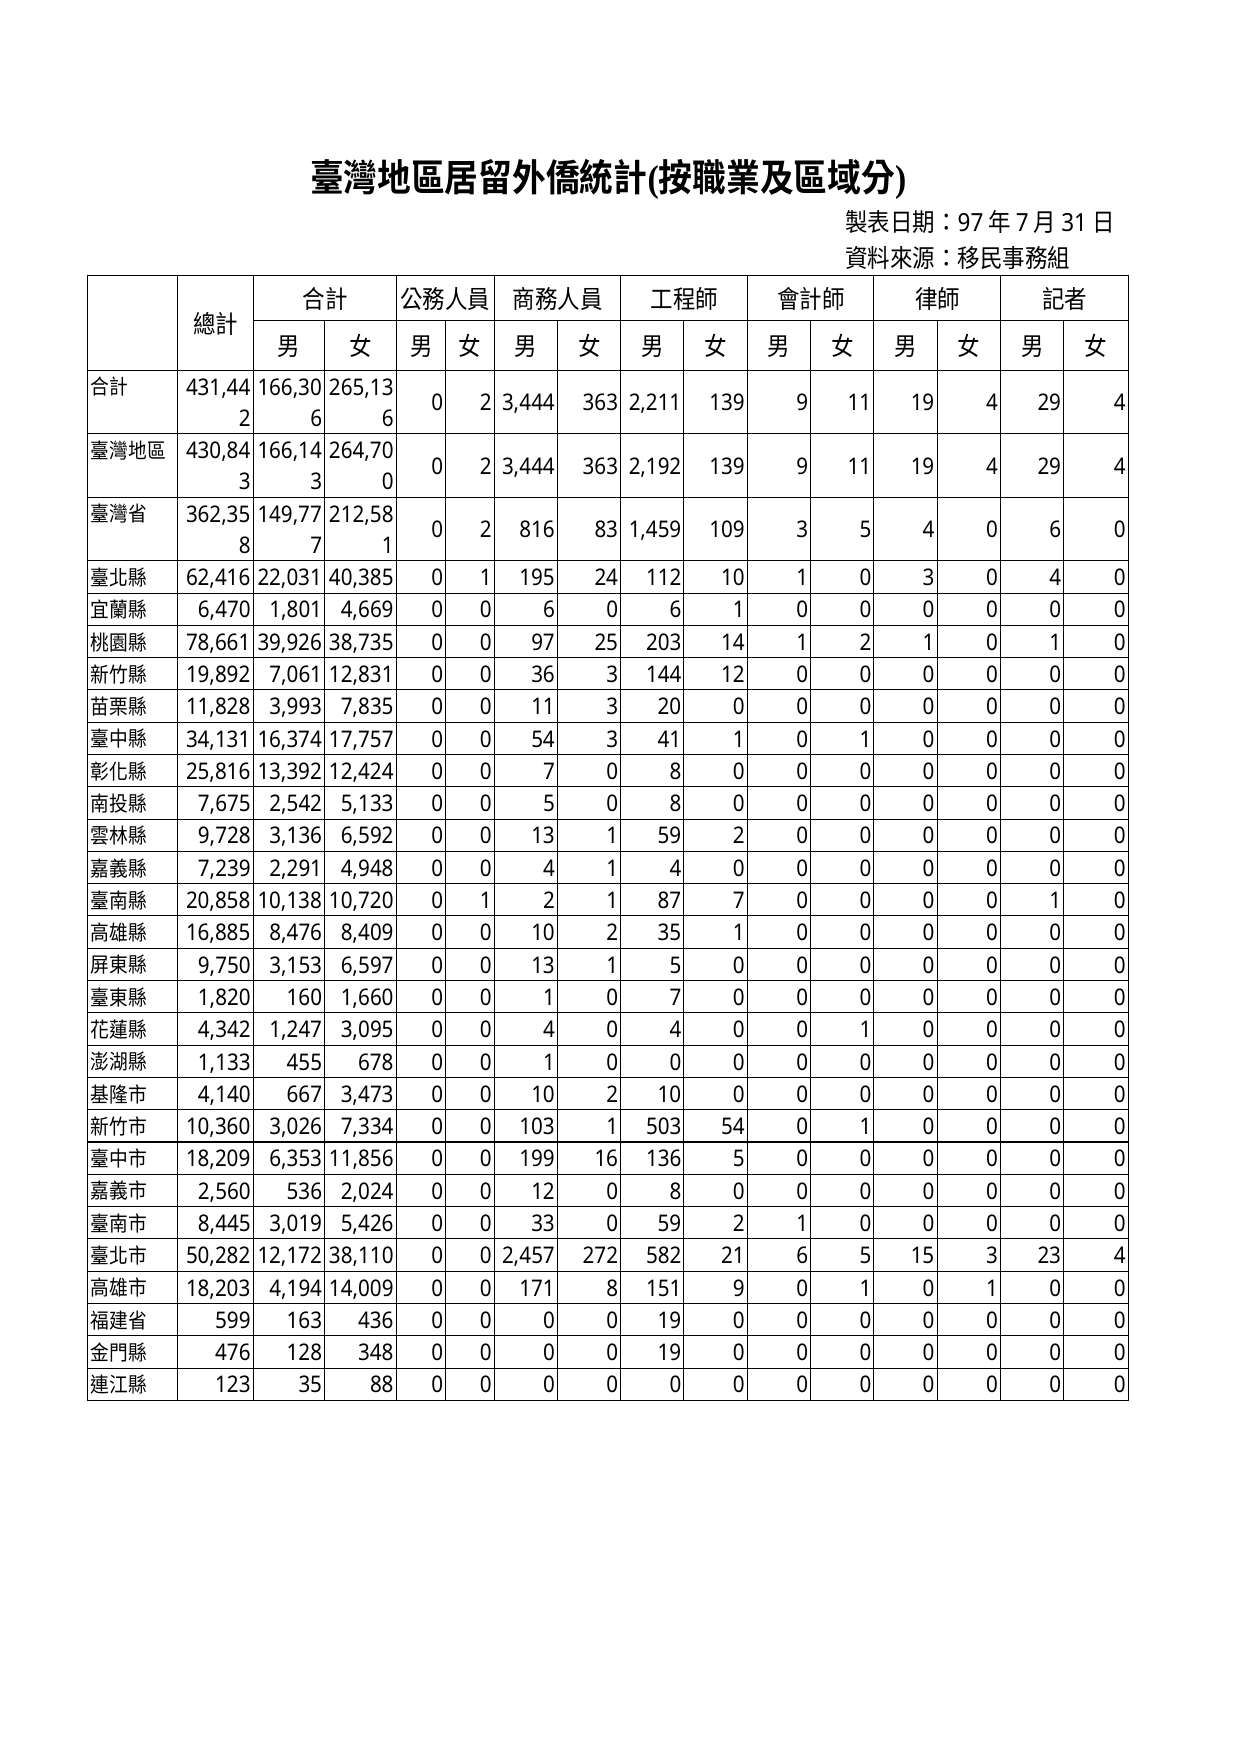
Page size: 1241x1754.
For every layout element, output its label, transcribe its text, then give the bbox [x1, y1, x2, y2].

table_cell 1 [874, 626, 937, 657]
table_cell 商務人員 [495, 276, 620, 319]
table_cell 0 [938, 787, 1000, 818]
table_cell 160 [254, 981, 324, 1012]
table_cell 6 [1001, 498, 1063, 560]
table_cell 0 [446, 820, 494, 851]
table_cell 10 [495, 916, 557, 948]
table_cell 11,828 [178, 690, 253, 722]
table_cell 0 [1001, 981, 1063, 1012]
table_cell 0 [874, 1207, 937, 1238]
table_cell 16,885 [178, 916, 253, 948]
table_cell 0 [446, 658, 494, 689]
table_cell 54 [684, 1110, 747, 1141]
table_cell 合計 [88, 371, 177, 433]
table_cell 0 [684, 1304, 747, 1335]
table_cell 0 [1001, 594, 1063, 625]
table_cell 0 [811, 561, 873, 592]
table_cell 男 [874, 321, 937, 369]
table_cell 0 [446, 1304, 494, 1335]
table_cell 0 [874, 949, 937, 980]
table_cell 12 [684, 658, 747, 689]
table_cell 348 [325, 1336, 396, 1367]
table_cell 5,133 [325, 787, 396, 818]
table_cell 0 [874, 1369, 937, 1400]
table_cell 0 [684, 1369, 747, 1400]
table_cell 0 [874, 594, 937, 625]
table_cell 151 [621, 1272, 683, 1303]
table_cell 高雄縣 [88, 916, 177, 948]
table_cell 0 [1064, 1046, 1128, 1077]
table_cell 0 [558, 1175, 620, 1206]
table_cell 0 [1064, 1110, 1128, 1141]
table_cell 199 [495, 1143, 557, 1174]
table_cell 0 [748, 820, 810, 851]
table_cell 0 [1001, 658, 1063, 689]
table_cell 0 [1001, 1110, 1063, 1141]
table_cell 0 [938, 723, 1000, 754]
table_cell 39,926 [254, 626, 324, 657]
table_cell 1 [495, 1046, 557, 1077]
table_cell 南投縣 [88, 787, 177, 818]
table_cell 0 [397, 1143, 445, 1174]
table_cell 0 [397, 1110, 445, 1141]
table_cell 0 [684, 949, 747, 980]
table_cell 0 [495, 1304, 557, 1335]
table_cell 1 [748, 561, 810, 592]
table_cell 816 [495, 498, 557, 560]
table_cell 6,353 [254, 1143, 324, 1174]
table_cell 4 [621, 852, 683, 883]
table_cell 律師 [874, 276, 1000, 319]
table_cell 0 [748, 658, 810, 689]
table_cell 0 [874, 884, 937, 915]
table_cell 0 [397, 1272, 445, 1303]
table_cell 4,948 [325, 852, 396, 883]
table_cell 0 [1001, 1207, 1063, 1238]
table_cell 6 [495, 594, 557, 625]
table_cell 臺東縣 [88, 981, 177, 1012]
table_cell 0 [684, 981, 747, 1012]
table_cell 0 [397, 594, 445, 625]
table_cell 0 [811, 787, 873, 818]
table_cell 11 [811, 371, 873, 433]
table_cell 0 [397, 949, 445, 980]
table_cell 582 [621, 1239, 683, 1271]
table_cell 工程師 [621, 276, 747, 319]
table_cell 476 [178, 1336, 253, 1367]
table_cell 0 [1064, 852, 1128, 883]
table_cell 3,153 [254, 949, 324, 980]
table_cell 0 [748, 1304, 810, 1335]
table_cell 16 [558, 1143, 620, 1174]
table_cell 0 [1064, 1272, 1128, 1303]
table_cell 0 [874, 658, 937, 689]
table_cell 3 [874, 561, 937, 592]
table_cell 7,835 [325, 690, 396, 722]
table_cell 0 [1001, 916, 1063, 948]
table_cell 3,136 [254, 820, 324, 851]
table_cell 0 [1064, 1175, 1128, 1206]
table_cell 0 [748, 852, 810, 883]
table_cell 166,143 [254, 434, 324, 497]
table_cell 29 [1001, 371, 1063, 433]
table_cell 0 [446, 1143, 494, 1174]
table_cell 139 [684, 434, 747, 497]
table_cell 18,209 [178, 1143, 253, 1174]
table_cell 5 [621, 949, 683, 980]
table_cell 0 [938, 1013, 1000, 1044]
table_cell 女 [811, 321, 873, 369]
table_cell 公務人員 [397, 276, 494, 319]
table_cell 0 [558, 1046, 620, 1077]
table_cell 0 [938, 1304, 1000, 1335]
table_cell 女 [684, 321, 747, 369]
table_cell 0 [748, 981, 810, 1012]
table_cell 8,409 [325, 916, 396, 948]
table_cell 0 [748, 755, 810, 786]
table_cell 33 [495, 1207, 557, 1238]
table_cell 基隆市 [88, 1078, 177, 1109]
table_cell 265,136 [325, 371, 396, 433]
table_cell 0 [1064, 723, 1128, 754]
table_cell 0 [1064, 1207, 1128, 1238]
table_cell 0 [811, 658, 873, 689]
table_cell 3,444 [495, 371, 557, 433]
table_cell 0 [446, 1207, 494, 1238]
table_cell 1 [558, 949, 620, 980]
table_cell 25,816 [178, 755, 253, 786]
table_cell 503 [621, 1110, 683, 1141]
table_cell 1 [558, 1110, 620, 1141]
table_cell 0 [811, 594, 873, 625]
table_cell 2 [684, 820, 747, 851]
table_cell 3,473 [325, 1078, 396, 1109]
table_cell 0 [684, 1175, 747, 1206]
table_cell 0 [748, 1369, 810, 1400]
table_cell 18,203 [178, 1272, 253, 1303]
table_cell 1 [811, 1272, 873, 1303]
table_cell 0 [684, 1336, 747, 1367]
table_cell 苗栗縣 [88, 690, 177, 722]
table_cell 4 [495, 852, 557, 883]
table_cell 1 [684, 916, 747, 948]
table_cell 536 [254, 1175, 324, 1206]
table_cell 男 [621, 321, 683, 369]
table_cell 0 [397, 1175, 445, 1206]
table_cell 54 [495, 723, 557, 754]
table_cell 0 [1001, 723, 1063, 754]
table_cell 0 [748, 690, 810, 722]
table_cell [88, 202, 842, 274]
table_cell 6 [748, 1239, 810, 1271]
table_cell 25 [558, 626, 620, 657]
table_cell 1 [558, 820, 620, 851]
table_cell 0 [397, 787, 445, 818]
table_cell 4 [938, 371, 1000, 433]
table_cell 0 [1001, 755, 1063, 786]
table_cell 0 [1064, 787, 1128, 818]
table_cell 0 [446, 594, 494, 625]
table_cell 臺南縣 [88, 884, 177, 915]
table_cell 24 [558, 561, 620, 592]
table_cell 12,172 [254, 1239, 324, 1271]
table_cell 0 [1064, 561, 1128, 592]
table_cell 女 [1064, 321, 1128, 369]
table_cell 171 [495, 1272, 557, 1303]
table_cell 166,306 [254, 371, 324, 433]
table_cell 0 [621, 1369, 683, 1400]
table_cell 0 [397, 852, 445, 883]
table_cell 8,476 [254, 916, 324, 948]
table_cell 4 [495, 1013, 557, 1044]
table_cell 0 [684, 1046, 747, 1077]
table_cell 花蓮縣 [88, 1013, 177, 1044]
table_cell 0 [748, 949, 810, 980]
table_cell 2 [446, 434, 494, 497]
table_cell 女 [325, 321, 396, 369]
table_cell 總計 [178, 276, 253, 369]
table_cell 福建省 [88, 1304, 177, 1335]
table_cell 12 [495, 1175, 557, 1206]
table_cell 1 [684, 723, 747, 754]
table_cell 0 [397, 1336, 445, 1367]
table_cell 0 [938, 820, 1000, 851]
table_cell 0 [1001, 1013, 1063, 1044]
table_cell 0 [684, 1013, 747, 1044]
table_cell 8,445 [178, 1207, 253, 1238]
table_cell 0 [874, 1110, 937, 1141]
table_cell 1,459 [621, 498, 683, 560]
table_cell 0 [1064, 658, 1128, 689]
table_cell 88 [325, 1369, 396, 1400]
table_cell 0 [874, 1175, 937, 1206]
table_cell 678 [325, 1046, 396, 1077]
table_cell 11 [495, 690, 557, 722]
table_cell 0 [397, 498, 445, 560]
table_cell 0 [446, 1175, 494, 1206]
table_cell 0 [1001, 852, 1063, 883]
table_cell 1 [1001, 626, 1063, 657]
table_cell 0 [446, 755, 494, 786]
table_cell 103 [495, 1110, 557, 1141]
table_cell 0 [684, 1078, 747, 1109]
table_cell 男 [397, 321, 445, 369]
table_cell 40,385 [325, 561, 396, 592]
table_cell 0 [397, 561, 445, 592]
table_cell 雲林縣 [88, 820, 177, 851]
table_cell 0 [811, 1304, 873, 1335]
table_cell 144 [621, 658, 683, 689]
table_cell 0 [446, 1272, 494, 1303]
table_cell 0 [874, 1013, 937, 1044]
table_cell 0 [874, 820, 937, 851]
table_cell 彰化縣 [88, 755, 177, 786]
table_cell 4 [621, 1013, 683, 1044]
table_cell 112 [621, 561, 683, 592]
table_cell 35 [621, 916, 683, 948]
table_cell 0 [1064, 981, 1128, 1012]
table_cell 29 [1001, 434, 1063, 497]
table_cell 屏東縣 [88, 949, 177, 980]
table_cell 0 [874, 1304, 937, 1335]
table_cell 0 [397, 1239, 445, 1271]
table_cell 0 [558, 1304, 620, 1335]
table_cell 7,334 [325, 1110, 396, 1141]
table_cell 4 [1001, 561, 1063, 592]
table_cell 0 [446, 916, 494, 948]
table_cell 0 [397, 723, 445, 754]
table_cell 新竹市 [88, 1110, 177, 1141]
table_cell 4,140 [178, 1078, 253, 1109]
table_cell 1,133 [178, 1046, 253, 1077]
table_cell 0 [1001, 1078, 1063, 1109]
table_cell 5 [811, 498, 873, 560]
table_cell 0 [1001, 1175, 1063, 1206]
table_cell 0 [938, 1336, 1000, 1367]
table_cell 0 [811, 884, 873, 915]
table_header 臺灣地區居留外僑統計(按職業及區域分) [88, 148, 1128, 202]
table_cell 7,675 [178, 787, 253, 818]
table_cell 0 [748, 1143, 810, 1174]
table_cell 264,700 [325, 434, 396, 497]
table_cell 109 [684, 498, 747, 560]
table_cell 2 [684, 1207, 747, 1238]
table_cell 0 [1001, 690, 1063, 722]
table_cell 0 [1064, 1013, 1128, 1044]
table_cell 20,858 [178, 884, 253, 915]
table_cell 0 [811, 1078, 873, 1109]
table_cell 599 [178, 1304, 253, 1335]
table_cell 0 [748, 1046, 810, 1077]
table_cell 0 [1001, 1046, 1063, 1077]
table_cell 0 [495, 1336, 557, 1367]
table_cell 0 [874, 1078, 937, 1109]
table_cell 0 [811, 1207, 873, 1238]
table_cell 2 [495, 884, 557, 915]
table_cell 50,282 [178, 1239, 253, 1271]
table_cell 38,110 [325, 1239, 396, 1271]
table_cell 272 [558, 1239, 620, 1271]
table_cell 0 [397, 1304, 445, 1335]
table_cell 2 [446, 498, 494, 560]
table_cell 嘉義市 [88, 1175, 177, 1206]
table_cell 0 [938, 755, 1000, 786]
table_cell 6,470 [178, 594, 253, 625]
table_cell 0 [1001, 1336, 1063, 1367]
table_cell 136 [621, 1143, 683, 1174]
table_cell 0 [558, 787, 620, 818]
table_cell 362,358 [178, 498, 253, 560]
table_cell 0 [811, 852, 873, 883]
table_cell 0 [446, 626, 494, 657]
table_cell 0 [446, 1369, 494, 1400]
table_cell 2,211 [621, 371, 683, 433]
table_cell 0 [748, 1013, 810, 1044]
table_cell 臺灣地區 [88, 434, 177, 497]
table_cell 2,560 [178, 1175, 253, 1206]
table_cell 0 [446, 1046, 494, 1077]
table_cell 0 [1064, 690, 1128, 722]
table_cell 0 [1064, 1369, 1128, 1400]
table_cell 5 [684, 1143, 747, 1174]
table_cell 7 [684, 884, 747, 915]
table_cell 1,660 [325, 981, 396, 1012]
table_cell 0 [938, 594, 1000, 625]
table_cell 128 [254, 1336, 324, 1367]
table_cell 203 [621, 626, 683, 657]
table_cell 0 [397, 820, 445, 851]
table_cell 0 [1064, 594, 1128, 625]
table_cell 4 [1064, 434, 1128, 497]
table_cell 34,131 [178, 723, 253, 754]
table_cell 7,239 [178, 852, 253, 883]
table_cell 5 [811, 1239, 873, 1271]
table_cell 0 [397, 916, 445, 948]
table_cell 8 [621, 787, 683, 818]
table_cell 0 [397, 981, 445, 1012]
table_cell 0 [397, 371, 445, 433]
table_cell 0 [874, 1046, 937, 1077]
table_cell 0 [938, 1175, 1000, 1206]
table_cell 2,291 [254, 852, 324, 883]
table_cell 0 [748, 1175, 810, 1206]
table_cell 0 [1001, 1272, 1063, 1303]
table_cell 0 [938, 658, 1000, 689]
table_cell 澎湖縣 [88, 1046, 177, 1077]
table_cell 4 [874, 498, 937, 560]
table_cell 363 [558, 434, 620, 497]
table_cell 10 [495, 1078, 557, 1109]
table_cell 嘉義縣 [88, 852, 177, 883]
table_cell 0 [495, 1369, 557, 1400]
table_cell 3,444 [495, 434, 557, 497]
table_cell [88, 276, 177, 369]
table_cell 1 [748, 626, 810, 657]
table_cell 0 [811, 1175, 873, 1206]
table_cell 臺中市 [88, 1143, 177, 1174]
table_cell 10,360 [178, 1110, 253, 1141]
table_cell 1,801 [254, 594, 324, 625]
table_cell 3 [558, 723, 620, 754]
table_cell 0 [874, 1143, 937, 1174]
table_cell 59 [621, 1207, 683, 1238]
table_cell 149,777 [254, 498, 324, 560]
table_cell 0 [446, 1078, 494, 1109]
table_cell 4 [938, 434, 1000, 497]
table_cell 0 [1001, 1143, 1063, 1174]
table_cell 0 [938, 498, 1000, 560]
table_cell 會計師 [748, 276, 873, 319]
table_cell 0 [397, 626, 445, 657]
table_cell 0 [874, 723, 937, 754]
table_cell 3 [558, 658, 620, 689]
table_cell 12,424 [325, 755, 396, 786]
table_cell 59 [621, 820, 683, 851]
table_cell 14,009 [325, 1272, 396, 1303]
table_cell 1 [495, 981, 557, 1012]
table_cell 0 [1064, 1304, 1128, 1335]
table_cell 0 [1064, 1143, 1128, 1174]
table_cell 8 [558, 1272, 620, 1303]
table_cell 15 [874, 1239, 937, 1271]
table_cell 9 [748, 434, 810, 497]
table_cell 0 [938, 1369, 1000, 1400]
table_cell 2 [446, 371, 494, 433]
table_cell 0 [874, 1336, 937, 1367]
table_cell 1 [811, 1013, 873, 1044]
table_cell 38,735 [325, 626, 396, 657]
table_cell 16,374 [254, 723, 324, 754]
table_cell 0 [748, 594, 810, 625]
table_cell 9,750 [178, 949, 253, 980]
table_cell 7,061 [254, 658, 324, 689]
table_cell 0 [811, 820, 873, 851]
table_cell 14 [684, 626, 747, 657]
table_cell 男 [1001, 321, 1063, 369]
table_cell 0 [938, 949, 1000, 980]
table_cell 436 [325, 1304, 396, 1335]
table_cell 0 [811, 949, 873, 980]
table_cell 0 [811, 1046, 873, 1077]
table_cell 2 [558, 1078, 620, 1109]
table_cell 10 [684, 561, 747, 592]
table_cell 臺北縣 [88, 561, 177, 592]
table_cell 0 [938, 690, 1000, 722]
table_cell 3 [748, 498, 810, 560]
table_cell 0 [684, 852, 747, 883]
table_cell 0 [446, 949, 494, 980]
table_cell 0 [1064, 949, 1128, 980]
table_cell 0 [938, 852, 1000, 883]
table_cell 2,192 [621, 434, 683, 497]
table_cell 0 [1001, 949, 1063, 980]
table_cell 0 [446, 787, 494, 818]
table_cell 0 [558, 755, 620, 786]
table_cell 0 [446, 1013, 494, 1044]
table_cell 0 [938, 1078, 1000, 1109]
table_cell 1 [446, 561, 494, 592]
table_cell 金門縣 [88, 1336, 177, 1367]
table_cell 0 [874, 916, 937, 948]
table_cell 4,194 [254, 1272, 324, 1303]
table_cell 0 [446, 690, 494, 722]
table_cell 11,856 [325, 1143, 396, 1174]
table_cell 212,581 [325, 498, 396, 560]
table_cell 3,026 [254, 1110, 324, 1141]
table_cell 0 [446, 1336, 494, 1367]
table_cell 0 [397, 1207, 445, 1238]
table_cell 0 [748, 884, 810, 915]
table_cell 5 [495, 787, 557, 818]
table_cell 0 [1001, 1304, 1063, 1335]
table_cell 9 [748, 371, 810, 433]
table_cell 1,820 [178, 981, 253, 1012]
table_cell 4 [1064, 371, 1128, 433]
table_cell 1 [811, 1110, 873, 1141]
table_cell 男 [748, 321, 810, 369]
table_cell 0 [748, 723, 810, 754]
table_cell 3 [938, 1239, 1000, 1271]
table_cell 男 [254, 321, 324, 369]
table_cell 1 [938, 1272, 1000, 1303]
table_cell 10,138 [254, 884, 324, 915]
table_cell 431,442 [178, 371, 253, 433]
table_cell 0 [938, 1046, 1000, 1077]
table_cell 0 [1064, 1336, 1128, 1367]
table_cell 35 [254, 1369, 324, 1400]
table_cell 0 [811, 1369, 873, 1400]
table_cell 2,457 [495, 1239, 557, 1271]
table_cell 6,597 [325, 949, 396, 980]
table_cell 臺南市 [88, 1207, 177, 1238]
table_cell 0 [684, 787, 747, 818]
table_cell 19 [874, 371, 937, 433]
table_cell 0 [558, 1013, 620, 1044]
table_cell 97 [495, 626, 557, 657]
table_cell 2 [811, 626, 873, 657]
table_cell 0 [1064, 820, 1128, 851]
table_cell 430,843 [178, 434, 253, 497]
table_cell 1 [684, 594, 747, 625]
table_cell 0 [811, 690, 873, 722]
table_cell 13,392 [254, 755, 324, 786]
table_cell 0 [874, 1272, 937, 1303]
table_cell 0 [811, 916, 873, 948]
table_cell 0 [748, 1110, 810, 1141]
table_cell 10 [621, 1078, 683, 1109]
table_cell 22,031 [254, 561, 324, 592]
table_cell 0 [1064, 498, 1128, 560]
table_cell 0 [558, 1207, 620, 1238]
table_cell 455 [254, 1046, 324, 1077]
table_cell 0 [748, 787, 810, 818]
table_cell 0 [558, 1369, 620, 1400]
table_cell 19 [874, 434, 937, 497]
table_cell 0 [1064, 626, 1128, 657]
table_cell 0 [621, 1046, 683, 1077]
table_cell 0 [1064, 916, 1128, 948]
table_cell 0 [397, 658, 445, 689]
table_cell 0 [446, 1239, 494, 1271]
table_cell 13 [495, 820, 557, 851]
table_cell 12,831 [325, 658, 396, 689]
table_cell 78,661 [178, 626, 253, 657]
table_cell 9,728 [178, 820, 253, 851]
table_cell 41 [621, 723, 683, 754]
table_cell 0 [874, 755, 937, 786]
table_cell 0 [811, 981, 873, 1012]
table_cell 0 [938, 561, 1000, 592]
table_cell 4,669 [325, 594, 396, 625]
table_cell 1 [811, 723, 873, 754]
table_cell 0 [397, 1078, 445, 1109]
table_cell 0 [748, 1272, 810, 1303]
table_cell 3,019 [254, 1207, 324, 1238]
table_cell 2,024 [325, 1175, 396, 1206]
table_cell 667 [254, 1078, 324, 1109]
table_cell 0 [1064, 884, 1128, 915]
table_cell 0 [811, 1143, 873, 1174]
table_cell 0 [397, 884, 445, 915]
table_cell 1 [446, 884, 494, 915]
table_cell 0 [446, 981, 494, 1012]
table_cell 0 [874, 690, 937, 722]
table_cell 17,757 [325, 723, 396, 754]
table_cell 5,426 [325, 1207, 396, 1238]
table_cell 13 [495, 949, 557, 980]
table_cell 0 [397, 1013, 445, 1044]
table_cell 83 [558, 498, 620, 560]
table_cell 20 [621, 690, 683, 722]
table_cell 0 [684, 690, 747, 722]
table_cell 123 [178, 1369, 253, 1400]
table_cell 臺灣省 [88, 498, 177, 560]
table_cell 163 [254, 1304, 324, 1335]
table_cell 3,095 [325, 1013, 396, 1044]
table_cell 1 [558, 852, 620, 883]
table_cell 0 [558, 981, 620, 1012]
table_cell 0 [874, 787, 937, 818]
table_cell 0 [397, 690, 445, 722]
table_cell 桃園縣 [88, 626, 177, 657]
table_cell 0 [874, 852, 937, 883]
table_cell 62,416 [178, 561, 253, 592]
table_cell 製表日期：97年7月31日 資料來源：移民事務組 [842, 202, 1128, 274]
table_cell 0 [397, 1046, 445, 1077]
table_cell 0 [446, 723, 494, 754]
table_cell 合計 [254, 276, 396, 319]
table_cell 1 [1001, 884, 1063, 915]
table_cell 臺北市 [88, 1239, 177, 1271]
table_cell 0 [397, 755, 445, 786]
table_cell 0 [1001, 1369, 1063, 1400]
table_cell 2 [558, 916, 620, 948]
table_cell 0 [811, 1336, 873, 1367]
table_cell 6,592 [325, 820, 396, 851]
table_cell 139 [684, 371, 747, 433]
table_cell 7 [621, 981, 683, 1012]
table_cell 0 [446, 852, 494, 883]
table_cell 363 [558, 371, 620, 433]
table_cell 19 [621, 1336, 683, 1367]
table_cell 女 [558, 321, 620, 369]
table_cell 0 [938, 1110, 1000, 1141]
table_cell 0 [748, 916, 810, 948]
table_cell 0 [748, 1336, 810, 1367]
table_cell 0 [1064, 755, 1128, 786]
table_cell 臺中縣 [88, 723, 177, 754]
table_cell 0 [1064, 1078, 1128, 1109]
table_cell 0 [938, 981, 1000, 1012]
table_cell 8 [621, 1175, 683, 1206]
table_cell 9 [684, 1272, 747, 1303]
table_cell 0 [558, 594, 620, 625]
table_cell 0 [397, 434, 445, 497]
table_cell 6 [621, 594, 683, 625]
table_cell 宜蘭縣 [88, 594, 177, 625]
table_cell 87 [621, 884, 683, 915]
table_cell 0 [938, 626, 1000, 657]
table_cell 1 [558, 884, 620, 915]
table_cell 0 [558, 1336, 620, 1367]
table_cell 4 [1064, 1239, 1128, 1271]
table_cell 19,892 [178, 658, 253, 689]
table_cell 0 [938, 1143, 1000, 1174]
table_cell 女 [938, 321, 1000, 369]
table_cell 連江縣 [88, 1369, 177, 1400]
table_cell 195 [495, 561, 557, 592]
table_cell 11 [811, 434, 873, 497]
table_cell 新竹縣 [88, 658, 177, 689]
table_cell 0 [1001, 820, 1063, 851]
table_cell 0 [446, 1110, 494, 1141]
table_cell 2,542 [254, 787, 324, 818]
table_cell 19 [621, 1304, 683, 1335]
table_cell 男 [495, 321, 557, 369]
table_cell 0 [684, 755, 747, 786]
table_cell 0 [874, 981, 937, 1012]
table_cell 記者 [1001, 276, 1128, 319]
table_cell 0 [1001, 787, 1063, 818]
table_cell 0 [748, 1078, 810, 1109]
table_cell 36 [495, 658, 557, 689]
table_cell 0 [811, 755, 873, 786]
table_cell 4,342 [178, 1013, 253, 1044]
table_cell 女 [446, 321, 494, 369]
table_cell 10,720 [325, 884, 396, 915]
table_cell 3,993 [254, 690, 324, 722]
table_cell 0 [938, 916, 1000, 948]
table_cell 1,247 [254, 1013, 324, 1044]
table_cell 21 [684, 1239, 747, 1271]
table_cell 23 [1001, 1239, 1063, 1271]
table_cell 0 [397, 1369, 445, 1400]
table_cell 3 [558, 690, 620, 722]
table_cell 高雄市 [88, 1272, 177, 1303]
table_cell 7 [495, 755, 557, 786]
table_cell 0 [938, 1207, 1000, 1238]
table_cell 0 [938, 884, 1000, 915]
table_cell 1 [748, 1207, 810, 1238]
table_cell 8 [621, 755, 683, 786]
